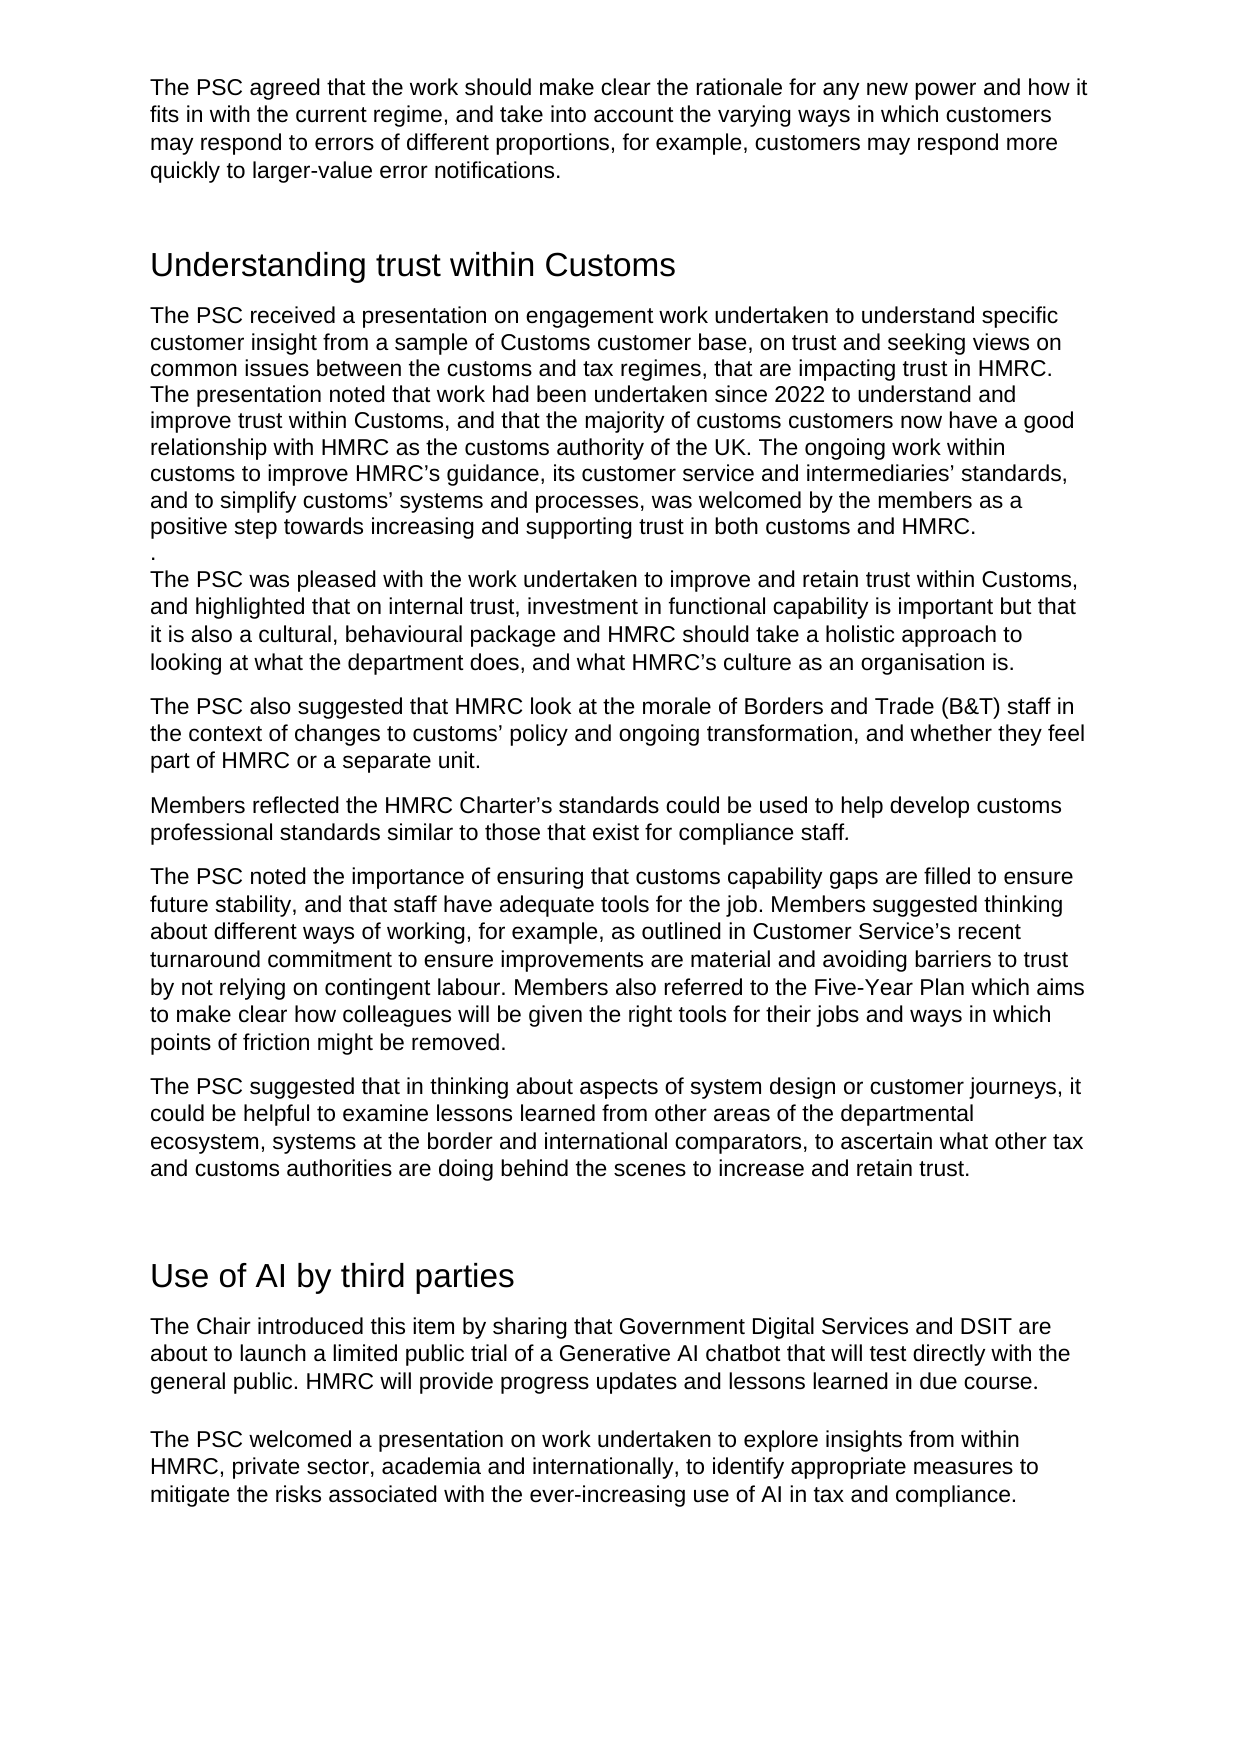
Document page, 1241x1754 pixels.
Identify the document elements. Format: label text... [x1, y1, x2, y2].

text The PSC was pleased with the work undertaken to improve and retain trust within Customs, and highlighted that on internal trust, investment in functional capability is important but that it is also a cultural, behavioural package and HMRC should take a holistic approach to looking at what the department does, and what HMRC’s culture as an organisation is. [150, 566, 1090, 675]
text The PSC welcomed a presentation on work undertaken to explore insights from within HMRC, private sector, academia and internationally, to identify appropriate measures to mitigate the risks associated with the ever-increasing use of AI in tax and compliance. [150, 1426, 1090, 1507]
text The PSC agreed that the work should make clear the rationale for any new power and how it fits in with the current regime, and take into account the varying ways in which customers may respond to errors of different proportions, for example, customers may respond more quickly to larger-value error notifications. [150, 74, 1090, 183]
text The PSC received a presentation on engagement work undertaken to understand specific customer insight from a sample of Customs customer base, on trust and seeking views on common issues between the customs and tax regimes, that are impacting trust in HMRC. The presentation noted that work had been undertaken since 2022 to understand and improve trust within Customs, and that the majority of customs customers now have a good relationship with HMRC as the customs authority of the UK. The ongoing work within customs to improve HMRC’s guidance, its customer service and intermediaries’ standards, and to simplify customs’ systems and processes, was welcomed by the members as a positive step towards increasing and supporting trust in both customs and HMRC. [150, 302, 1090, 539]
text Members reflected the HMRC Charter’s standards could be used to help develop customs professional standards similar to those that exist for compliance staff. [150, 792, 1090, 845]
text The PSC also suggested that HMRC look at the morale of Borders and Trade (B&T) staff in the context of changes to customs’ policy and ongoing transformation, and whether they feel part of HMRC or a separate unit. [150, 693, 1090, 774]
text The Chair introduced this item by sharing that Government Digital Services and DSIT are about to launch a limited public trial of a Generative AI chatbot that will test directly with the general public. HMRC will provide progress updates and lessons learned in due course. [150, 1313, 1090, 1396]
text Use of AI by third parties [150, 1256, 1090, 1294]
text . [150, 539, 1090, 566]
text The PSC suggested that in thinking about aspects of system design or customer journeys, it could be helpful to examine lessons learned from other areas of the departmental ecosystem, systems at the border and international comparators, to ascertain what other tax and customs authorities are doing behind the scenes to increase and retain trust. [150, 1073, 1090, 1181]
text The PSC noted the importance of ensuring that customs capability gaps are filled to ensure future stability, and that staff have adequate tools for the job. Members suggested thinking about different ways of working, for example, as outlined in Customer Service’s recent turnaround commitment to ensure improvements are material and avoiding barriers to trust by not relying on contingent labour. Members also referred to the Five-Year Plan which aims to make clear how colleagues will be given the right tools for their jobs and ways in which points of friction might be removed. [150, 863, 1090, 1055]
text Understanding trust within Customs [150, 245, 1090, 283]
